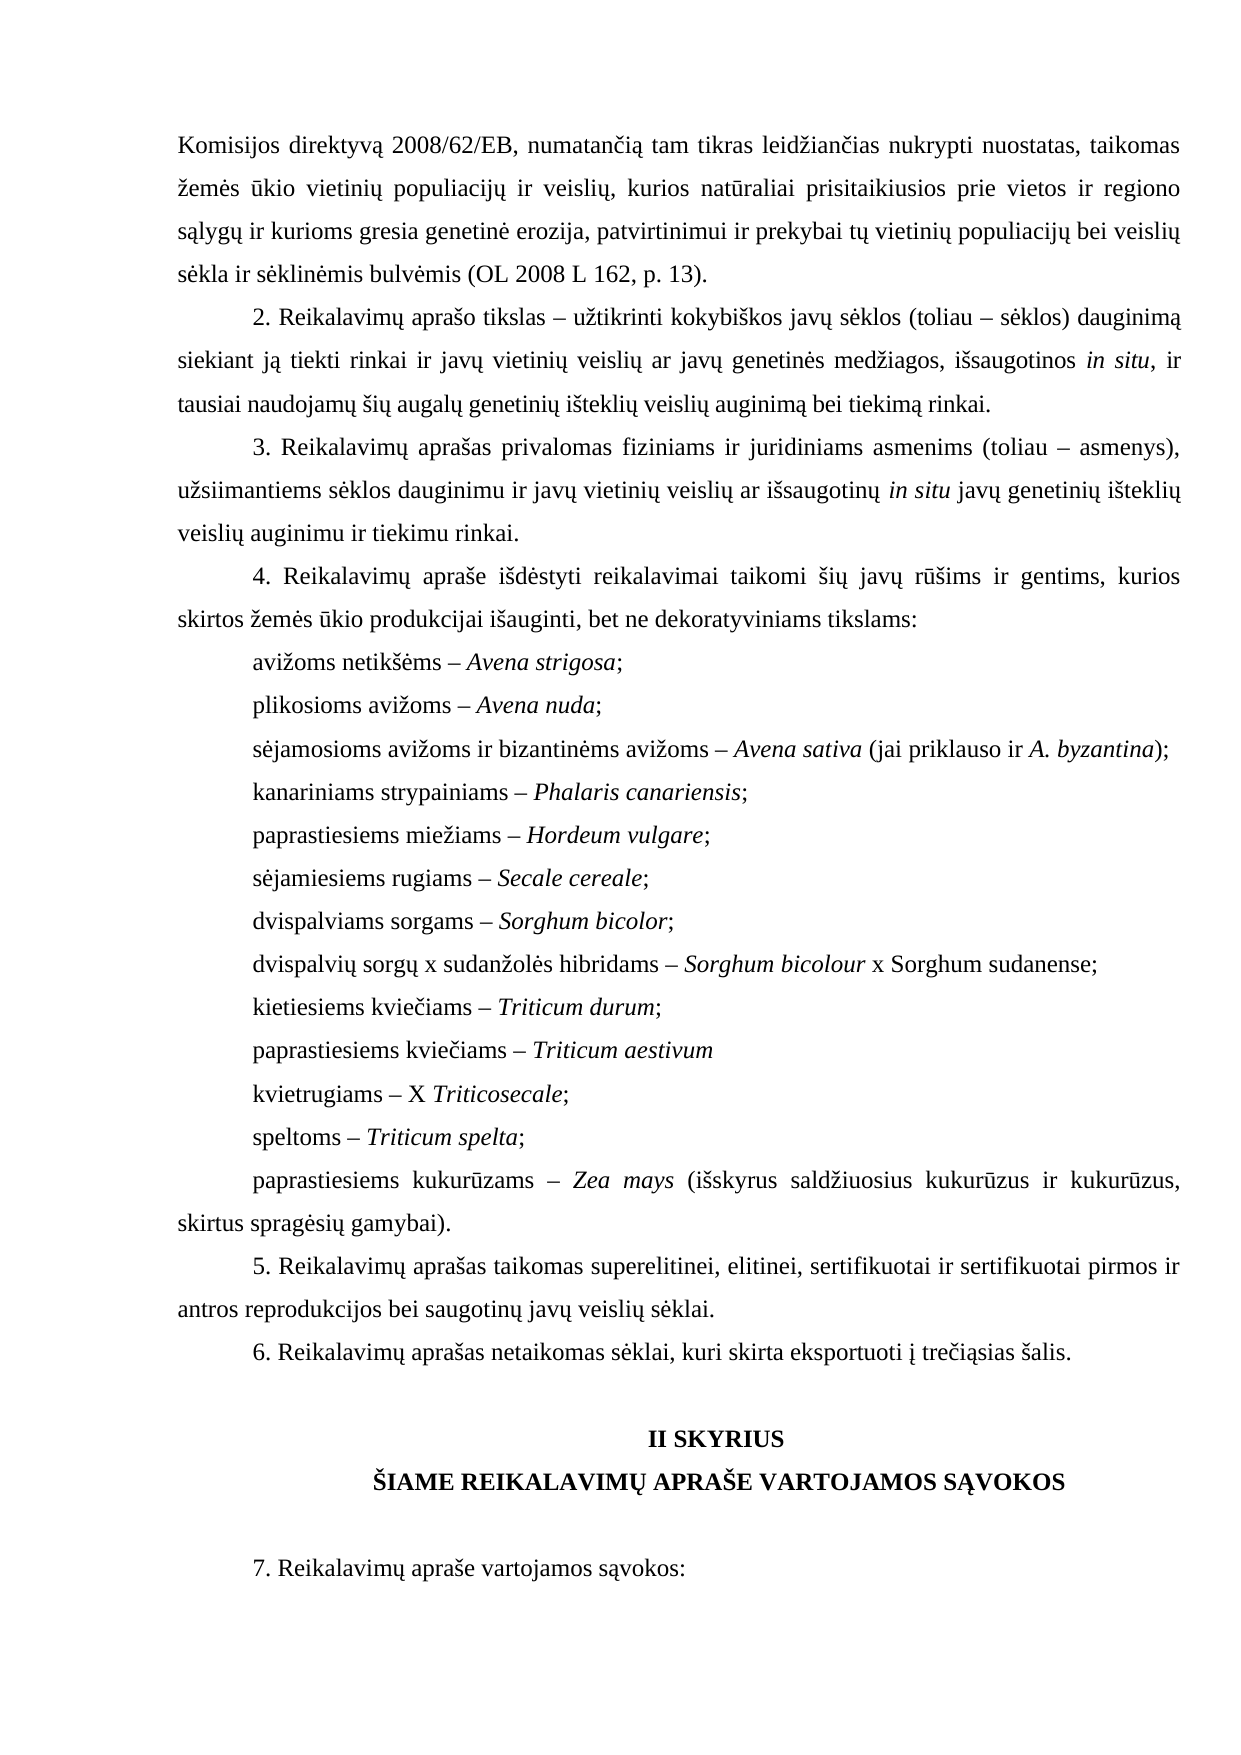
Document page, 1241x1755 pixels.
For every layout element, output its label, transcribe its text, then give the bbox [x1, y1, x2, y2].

text paprastiesiems miežiams – Hordeum vulgare; [177, 820, 1181, 849]
text 4. Reikalavimų apraše išdėstyti reikalavimai taikomi šių javų rūšims ir gentims, kurios skirtos žemės ūkio produkcijai išauginti, bet ne dekoratyviniams tikslams: [177, 561, 1181, 633]
text 5. Reikalavimų aprašas taikomas superelitinei, elitinei, sertifikuotai ir sertifikuotai pirmos ir antros reprodukcijos bei saugotinų javų veislių sėklai. [177, 1251, 1181, 1323]
text kvietrugiams – X Triticosecale; [177, 1079, 1181, 1107]
text sėjamosioms avižoms ir bizantinėms avižoms – Avena sativa (jai priklauso ir A. byzantina); [177, 734, 1181, 762]
text 3. Reikalavimų aprašas privalomas fiziniams ir juridiniams asmenims (toliau – asmenys), užsiimantiems sėklos dauginimu ir javų vietinių veislių ar išsaugotinų in situ javų genetinių išteklių veislių auginimu ir tiekimu rinkai. [177, 432, 1181, 547]
text dvispalvių sorgų x sudanžolės hibridams – Sorghum bicolour x Sorghum sudanense; [177, 949, 1181, 978]
text plikosioms avižoms – Avena nuda; [177, 691, 1181, 719]
text kanariniams strypainiams – Phalaris canariensis; [177, 777, 1181, 806]
text avižoms netikšėms – Avena strigosa; [177, 647, 1181, 676]
text sėjamiesiems rugiams – Secale cereale; [177, 863, 1181, 892]
text kietiesiems kviečiams – Triticum durum; [177, 992, 1181, 1021]
text paprastiesiems kukurūzams – Zea mays (išskyrus saldžiuosius kukurūzus ir kukurūzus, skirtus spragėsių gamybai). [177, 1165, 1181, 1237]
text dvispalviams sorgams – Sorghum bicolor; [177, 906, 1181, 935]
text II SKYRIUS [177, 1424, 1181, 1452]
text 7. Reikalavimų apraše vartojamos sąvokos: [177, 1553, 1181, 1582]
text 6. Reikalavimų aprašas netaikomas sėklai, kuri skirta eksportuoti į trečiąsias šalis. [177, 1337, 1181, 1366]
text paprastiesiems kviečiams – Triticum aestivum [177, 1036, 1181, 1064]
text 2. Reikalavimų aprašo tikslas – užtikrinti kokybiškos javų sėklos (toliau – sėklos) dauginimą siekiant ją tiekti rinkai ir javų vietinių veislių ar javų genetinės medžiagos, išsaugotinos in situ, ir tausiai naudojamų šių augalų genetinių išteklių veislių auginimą bei tiekimą rinkai. [177, 302, 1181, 417]
text ŠIAME REIKALAVIMŲ APRAŠE VARTOJAMOS SĄVOKOS [177, 1467, 1181, 1496]
text speltoms – Triticum spelta; [177, 1122, 1181, 1151]
text Komisijos direktyvą 2008/62/EB, numatančią tam tikras leidžiančias nukrypti nuostatas, taikomas žemės ūkio vietinių populiacijų ir veislių, kurios natūraliai prisitaikiusios prie vietos ir regiono sąlygų ir kurioms gresia genetinė erozija, patvirtinimui ir prekybai tų vietinių populiacijų bei veislių sėkla ir sėklinėmis bulvėmis (OL 2008 L 162, p. 13). [177, 130, 1181, 288]
